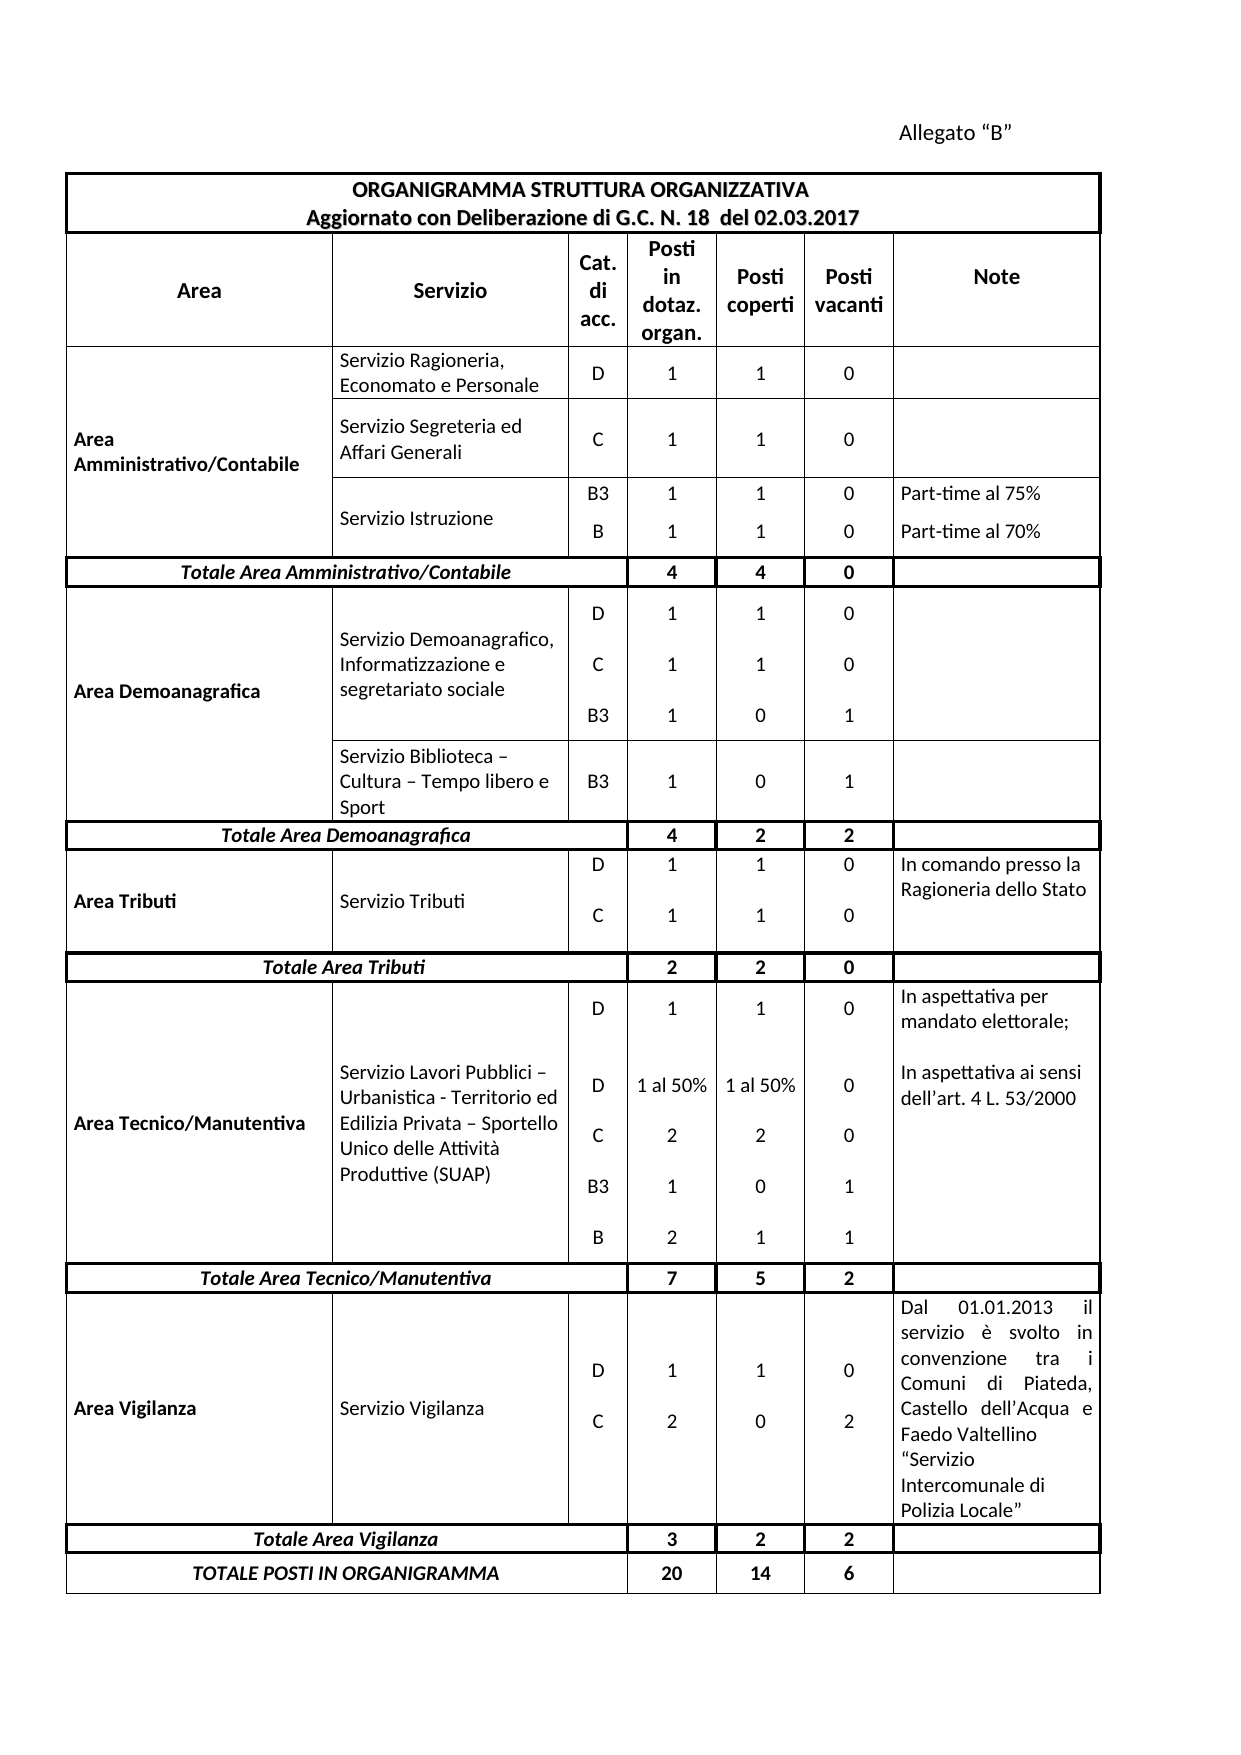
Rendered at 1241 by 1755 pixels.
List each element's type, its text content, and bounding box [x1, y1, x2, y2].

table_cell 4 [718, 559, 803, 584]
table_cell 2 [629, 955, 714, 980]
table_cell TOTALE POSTI IN ORGANIGRAMMA [67, 1554, 627, 1592]
table_cell 0 [717, 741, 804, 819]
table_cell Area Demoanagrafica [67, 588, 332, 819]
table_cell B3 [569, 741, 627, 819]
table_cell 1 1 al 50% 2 1 2 [628, 983, 716, 1262]
table_cell [894, 1554, 1099, 1592]
table_cell 20 [628, 1554, 716, 1592]
table_cell Totale Area Vigilanza [68, 1526, 626, 1551]
table_cell Totale Area Tecnico/Manutentiva [68, 1265, 626, 1291]
table_cell Dal 01.01.2013 il servizio è svolto in convenzione tra i Comuni di Piateda, Castello dell’Acqua e Faedo Valtellino “Servizio Intercomunale di Polizia Locale” [894, 1294, 1099, 1523]
table_cell Totale Area Demoanagrafica [68, 823, 626, 848]
table_cell Totale Area Tributi [68, 955, 626, 980]
table_cell Servizio Segreteria ed Affari Generali [333, 399, 568, 477]
table_cell 0 0 1 [805, 588, 893, 740]
table_cell Servizio Biblioteca – Cultura – Tempo libero e Sport [333, 741, 568, 819]
table_cell 2 [718, 823, 803, 848]
table_cell 1 1 [628, 851, 716, 951]
table_cell 1 [628, 399, 716, 477]
table_cell In aspettativa per mandato elettorale; In aspettativa ai sensi dell’art. 4 L. 53/2000 [894, 983, 1099, 1262]
table_cell C [569, 399, 627, 477]
table_cell Servizio Vigilanza [333, 1294, 568, 1523]
table_cell 1 [628, 347, 716, 398]
table_cell [894, 588, 1099, 740]
table_cell D [569, 347, 627, 398]
table_cell 1 1 [717, 851, 804, 951]
table_cell 0 [805, 347, 893, 398]
table_cell 1 1 al 50% 2 0 1 [717, 983, 804, 1262]
table_cell D C [569, 1294, 627, 1523]
table_cell 2 [718, 955, 803, 980]
table_cell Note [894, 234, 1099, 346]
table_cell Area Vigilanza [67, 1294, 332, 1523]
table_cell 0 [806, 955, 892, 980]
table_cell [895, 955, 1098, 980]
table_cell 0 [806, 559, 892, 584]
table_cell Posti vacanti [805, 234, 893, 346]
table_cell Part-time al 75% Part-time al 70% [894, 478, 1099, 556]
table_header ORGANIGRAMMA STRUTTURA ORGANIZZATIVA Aggiornato con Deliberazione di G.C. N. 18 del 02.03.2017 [68, 175, 1098, 231]
table_cell [895, 1526, 1098, 1551]
table_cell Area Tributi [67, 851, 332, 951]
table_cell Servizio Ragioneria, Economato e Personale [333, 347, 568, 398]
table_cell 7 [629, 1265, 714, 1291]
table_cell [894, 399, 1099, 477]
table_cell Area [67, 234, 332, 346]
table_cell 0 0 [805, 478, 893, 556]
table_cell 0 0 0 1 1 [805, 983, 893, 1262]
table_cell Servizio Istruzione [333, 478, 568, 556]
table_cell 0 [805, 399, 893, 477]
table_cell Area Amministrativo/Contabile [67, 347, 332, 556]
table_cell 0 0 [805, 851, 893, 951]
table_cell Area Tecnico/Manutentiva [67, 983, 332, 1262]
table_cell [895, 1265, 1098, 1291]
table_cell D D C B3 B [569, 983, 627, 1262]
table_cell 1 1 0 [717, 588, 804, 740]
table_cell 4 [629, 823, 714, 848]
table_cell 1 2 [628, 1294, 716, 1523]
table_cell 2 [806, 1526, 892, 1551]
table_cell 1 1 1 [628, 588, 716, 740]
table_cell 1 [628, 741, 716, 819]
table_cell [895, 559, 1098, 584]
table_cell [894, 347, 1099, 398]
table_cell Servizio Demoanagrafico, Informatizzazione e segretariato sociale [333, 588, 568, 740]
table_cell 1 [805, 741, 893, 819]
table_cell Totale Area Amministrativo/Contabile [68, 559, 626, 584]
table_cell 2 [806, 823, 892, 848]
table_cell 6 [805, 1554, 893, 1592]
table_cell Servizio Lavori Pubblici – Urbanistica - Territorio ed Edilizia Privata – Sportello Unico delle Attività Produttive (SUAP) [333, 983, 568, 1262]
table_cell Posti in dotaz. organ. [628, 234, 716, 346]
table_cell 1 [717, 399, 804, 477]
table_cell 2 [718, 1526, 803, 1551]
table_cell B3 B [569, 478, 627, 556]
table_cell 14 [717, 1554, 804, 1592]
table_cell 2 [806, 1265, 892, 1291]
table_cell 3 [629, 1526, 714, 1551]
text Allegato “B” [118, 118, 1012, 146]
table_cell 1 [717, 347, 804, 398]
table_cell 5 [718, 1265, 803, 1291]
table_cell 1 1 [717, 478, 804, 556]
table_cell [895, 823, 1098, 848]
table_cell 4 [629, 559, 714, 584]
table_cell Servizio [333, 234, 568, 346]
table_cell Cat. di acc. [569, 234, 627, 346]
table_cell D C B3 [569, 588, 627, 740]
table_cell [894, 741, 1099, 819]
table_cell In comando presso la Ragioneria dello Stato [894, 851, 1099, 951]
table_cell 1 0 [717, 1294, 804, 1523]
table_cell D C [569, 851, 627, 951]
table_cell 1 1 [628, 478, 716, 556]
table_cell 0 2 [805, 1294, 893, 1523]
table_cell Posti coperti [717, 234, 804, 346]
table_cell Servizio Tributi [333, 851, 568, 951]
